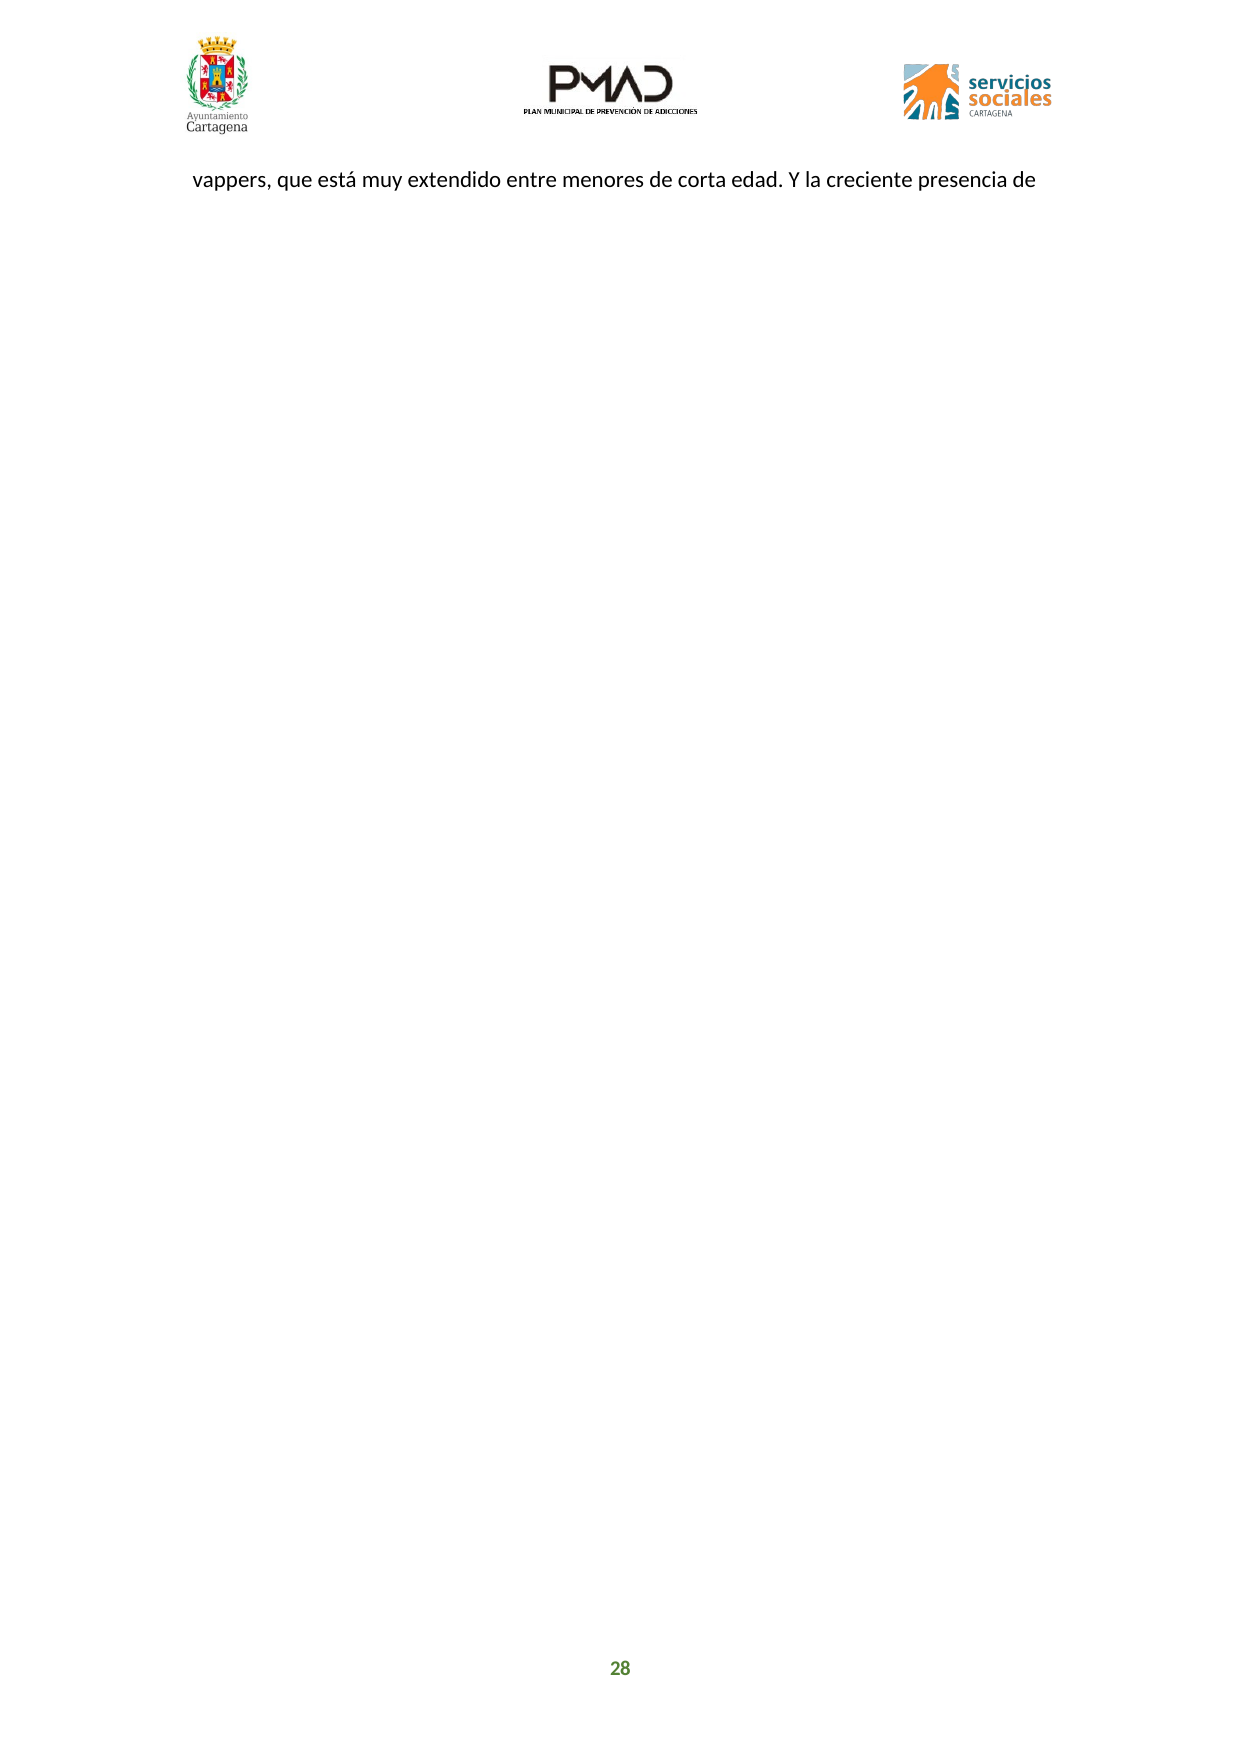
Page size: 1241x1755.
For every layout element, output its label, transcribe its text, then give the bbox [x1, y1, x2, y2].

text vappers, que está muy extendido entre menores de corta edad. Y la creciente presencia de [192, 165, 1049, 193]
